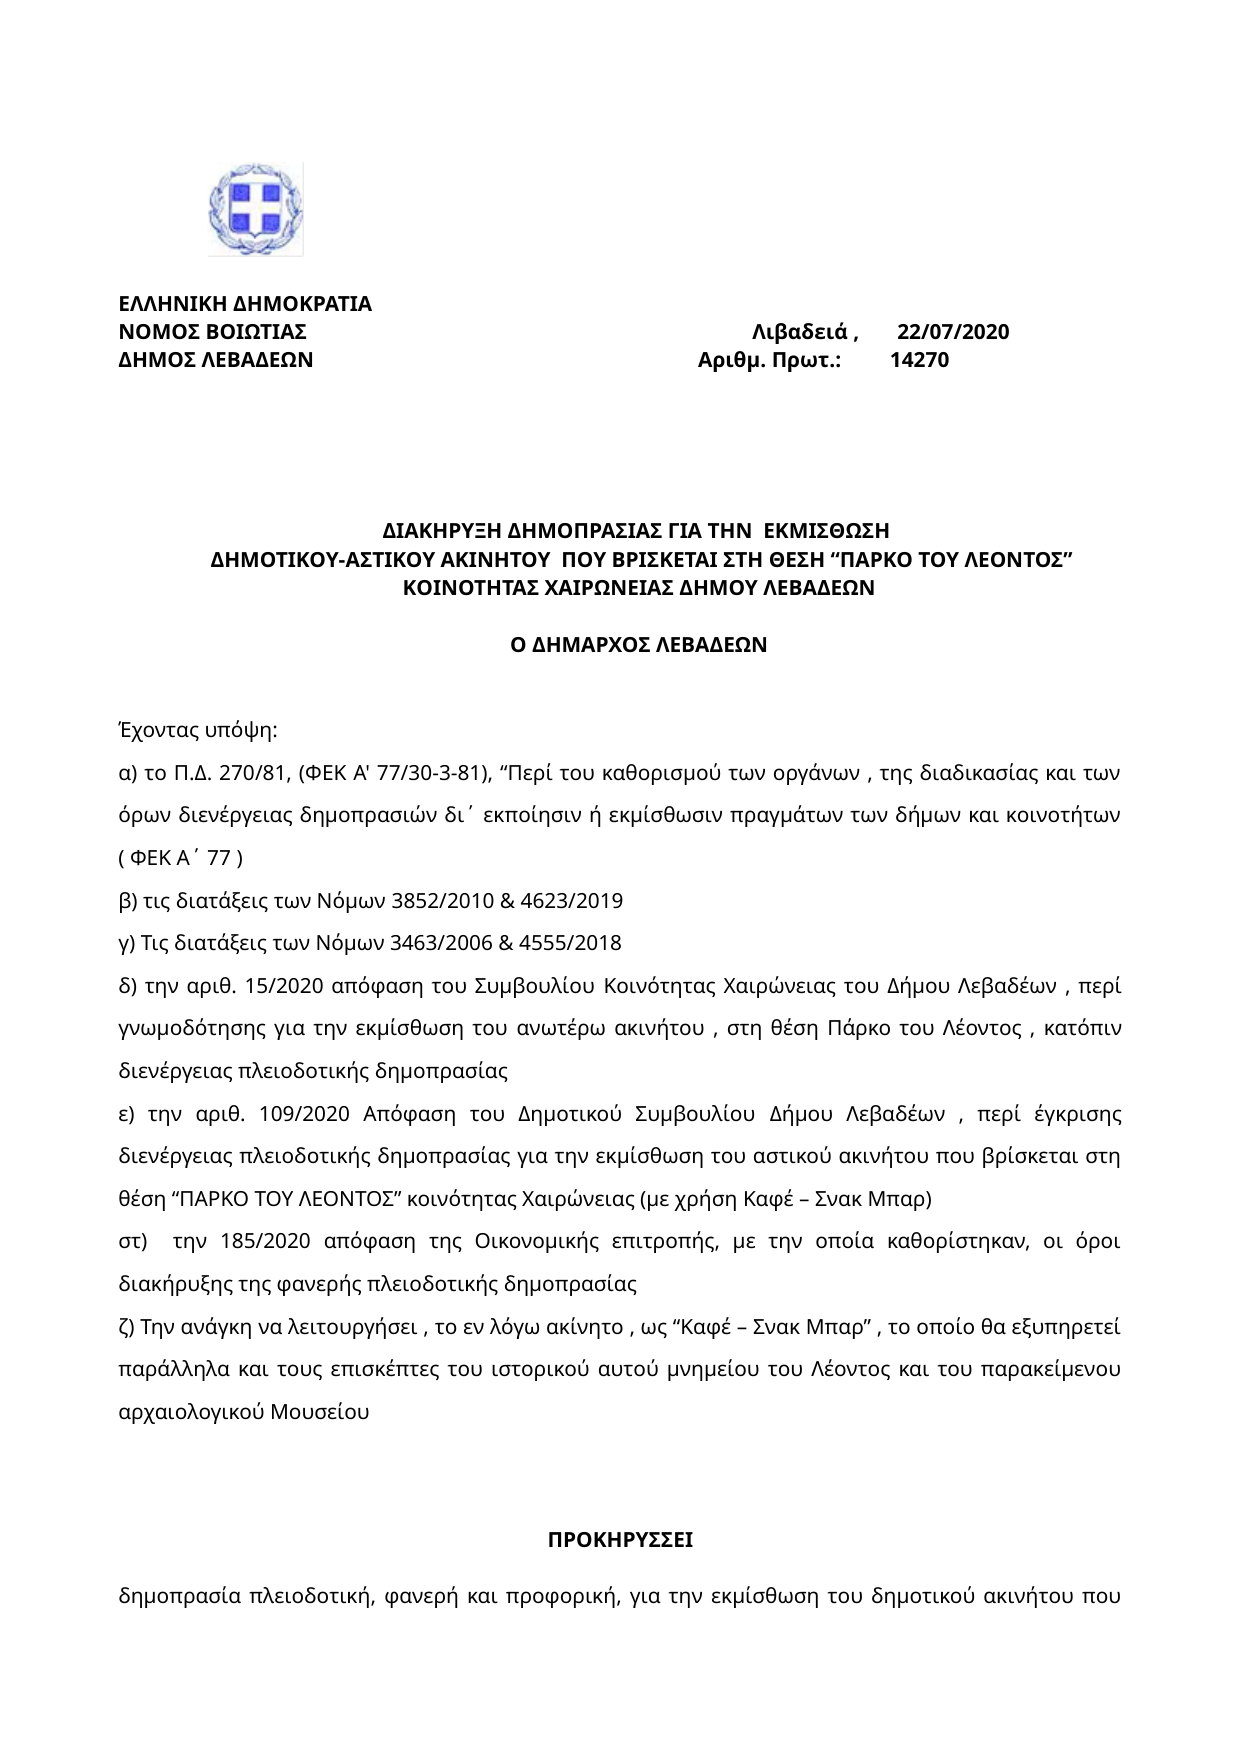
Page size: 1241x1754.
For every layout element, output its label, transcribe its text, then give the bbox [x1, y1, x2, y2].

text ΕΛΛΗΝΙΚΗ ΔΗΜΟΚΡΑΤΙΑ [118, 289, 1122, 317]
text β) τις διατάξεις των Νόμων 3852/2010 & 4623/2019 [118, 886, 1122, 914]
text ΔΙΑΚΗΡΥΞΗ ΔΗΜΟΠΡΑΣΙΑΣ ΓΙΑ ΤΗΝ ΕΚΜΙΣΘΩΣΗ [156, 516, 1122, 545]
text ΔΗΜΟΣ ΛΕΒΑΔΕΩΝ Αριθμ. Πρωτ.: 14270 [118, 346, 1122, 374]
text στ) την 185/2020 απόφαση της Οικονομικής επιτροπής, με την οποία καθορίστηκαν, οι όροι διακήρυξης της φανερής πλειοδοτικής δημοπρασίας [118, 1227, 1122, 1298]
text α) το Π.Δ. 270/81, (ΦΕΚ Α' 77/30-3-81), “Περί του καθορισμού των οργάνων , της διαδικασίας και των όρων διενέργειας δημοπρασιών δι΄ εκποίησιν ή εκμίσθωσιν πραγμάτων των δήμων και κοινοτήτων ( ΦΕΚ Α΄ 77 ) [118, 758, 1122, 872]
text ΝΟΜΟΣ ΒΟΙΩΤΙΑΣ Λιβαδειά , 22/07/2020 [118, 317, 1122, 346]
picture [207, 162, 305, 258]
text δημοπρασία πλειοδοτική, φανερή και προφορική, για την εκμίσθωση του δημοτικού ακινήτου που [118, 1582, 1122, 1610]
text Ο ΔΗΜΑΡΧΟΣ ΛΕΒΑΔΕΩΝ [156, 630, 1122, 658]
text ΔΗΜΟΤΙΚΟΥ-ΑΣΤΙΚΟΥ ΑΚΙΝΗΤΟΥ ΠΟΥ ΒΡΙΣΚΕΤΑΙ ΣΤΗ ΘΕΣΗ “ΠΑΡΚΟ ΤΟΥ ΛΕΟΝΤΟΣ” KΟΙΝΟΤΗΤΑΣ ΧΑΙΡΩΝΕΙΑΣ ΔΗΜΟΥ ΛΕΒΑΔΕΩΝ [156, 545, 1122, 602]
text ε) την αριθ. 109/2020 Απόφαση του Δημοτικού Συμβουλίου Δήμου Λεβαδέων , περί έγκρισης διενέργειας πλειοδοτικής δημοπρασίας για την εκμίσθωση του αστικού ακινήτου που βρίσκεται στη θέση “ΠΑΡΚΟ ΤΟΥ ΛΕΟΝΤΟΣ” κοινότητας Χαιρώνειας (με χρήση Καφέ – Σνακ Μπαρ) [118, 1099, 1122, 1212]
text Έχοντας υπόψη: [118, 715, 1122, 744]
text δ) την αριθ. 15/2020 απόφαση του Συμβουλίου Κοινότητας Χαιρώνειας του Δήμου Λεβαδέων , περί γνωμοδότησης για την εκμίσθωση του ανωτέρω ακινήτου , στη θέση Πάρκο του Λέοντος , κατόπιν διενέργειας πλειοδοτικής δημοπρασίας [118, 971, 1122, 1084]
text ζ) Την ανάγκη να λειτουργήσει , το εν λόγω ακίνητο , ως “Καφέ – Σνακ Μπαρ” , το οποίο θα εξυπηρετεί παράλληλα και τους επισκέπτες του ιστορικού αυτού μνημείου του Λέοντος και του παρακείμενου αρχαιολογικού Μουσείου [118, 1312, 1122, 1425]
text ΠΡΟΚΗΡΥΣΣΕΙ [118, 1525, 1122, 1553]
text γ) Τις διατάξεις των Νόμων 3463/2006 & 4555/2018 [118, 928, 1122, 957]
